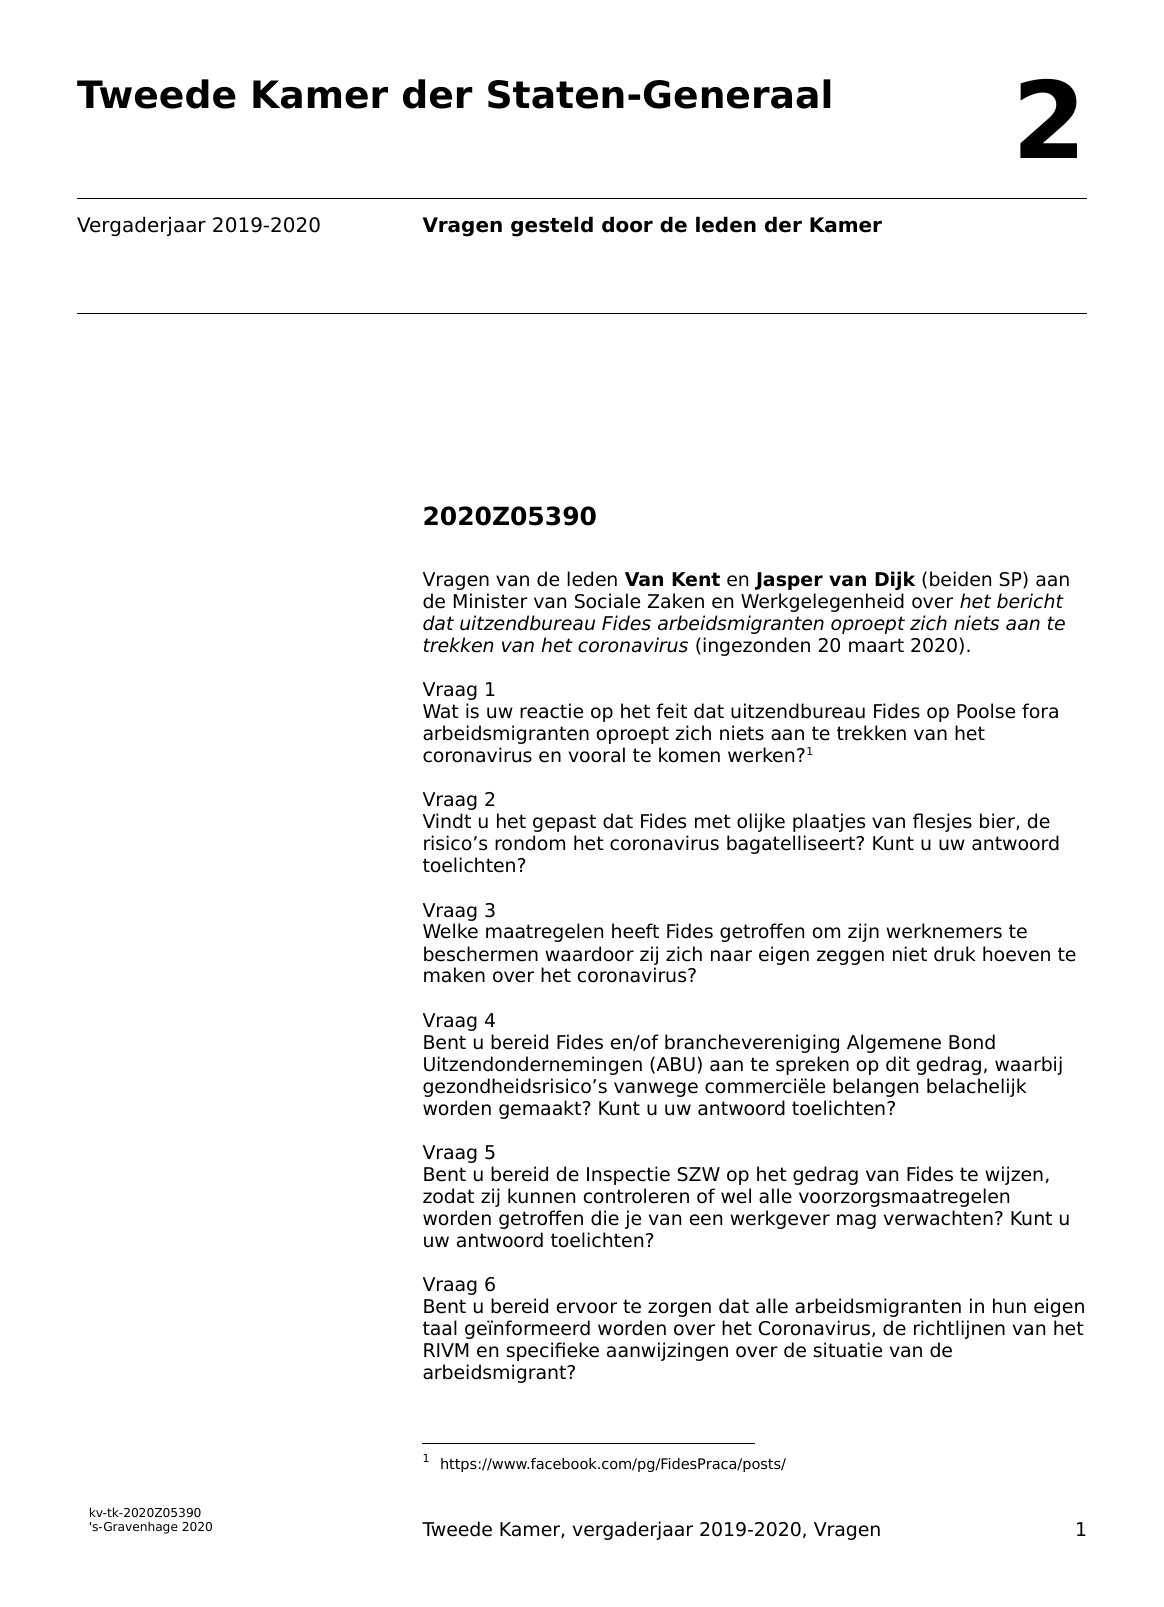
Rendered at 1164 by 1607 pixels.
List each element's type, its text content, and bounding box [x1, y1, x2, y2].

text Welke maatregelen heeft Fides getroffen om zijn werknemers te beschermen waardoor zij zich naar eigen zeggen niet druk hoeven te maken over het coronavirus? [422, 921, 1087, 987]
text Vraag 4 [422, 1009, 1087, 1032]
text Vindt u het gepast dat Fides met olijke plaatjes van flesjes bier, de risico’s rondom het coronavirus bagatelliseert? Kunt u uw antwoord toelichten? [422, 811, 1087, 877]
text Bent u bereid Fides en/of branchevereniging Algemene Bond Uitzendondernemingen (ABU) aan te spreken op dit gedrag, waarbij gezondheidsrisico’s vanwege commerciële belangen belachelijk worden gemaakt? Kunt u uw antwoord toelichten? [422, 1032, 1087, 1119]
text Bent u bereid de Inspectie SZW op het gedrag van Fides te wijzen, zodat zij kunnen controleren of wel alle voorzorgsmaatregelen worden getroffen die je van een werkgever mag verwachten? Kunt u uw antwoord toelichten? [422, 1164, 1087, 1252]
table_header 2 [886, 59, 1087, 198]
text Vraag 5 [422, 1142, 1087, 1164]
text Vraag 2 [422, 789, 1087, 811]
table_cell Vergaderjaar 2019-2020 [77, 199, 422, 313]
table_cell Vragen gesteld door de leden der Kamer [422, 199, 1087, 313]
text Vraag 3 [422, 899, 1087, 921]
text kv-tk-2020Z05390 [88, 1506, 323, 1520]
text 2020Z05390 [422, 502, 1087, 531]
text Bent u bereid ervoor te zorgen dat alle arbeidsmigranten in hun eigen taal geïnformeerd worden over het Coronavirus, de richtlijnen van het RIVM en specifieke aanwijzingen over de situatie van de arbeidsmigrant? [422, 1296, 1087, 1384]
text https://www.facebook.com/pg/FidesPraca/posts/ [422, 1452, 1087, 1474]
text Wat is uw reactie op het feit dat uitzendbureau Fides op Poolse fora arbeidsmigranten oproept zich niets aan te trekken van het coronavirus en vooral te komen werken? [422, 701, 1087, 767]
text Vragen van de leden Van Kent en Jasper van Dijk (beiden SP) aan de Minister van Sociale Zaken en Werkgelegenheid over het bericht dat uitzendbureau Fides arbeidsmigranten oproept zich niets aan te trekken van het coronavirus (ingezonden 20 maart 2020). [422, 569, 1087, 657]
table_header Tweede Kamer der Staten-Generaal [77, 59, 886, 198]
text 's-Gravenhage 2020 [88, 1520, 323, 1534]
text Vraag 1 [422, 679, 1087, 701]
text Vraag 6 [422, 1274, 1087, 1296]
